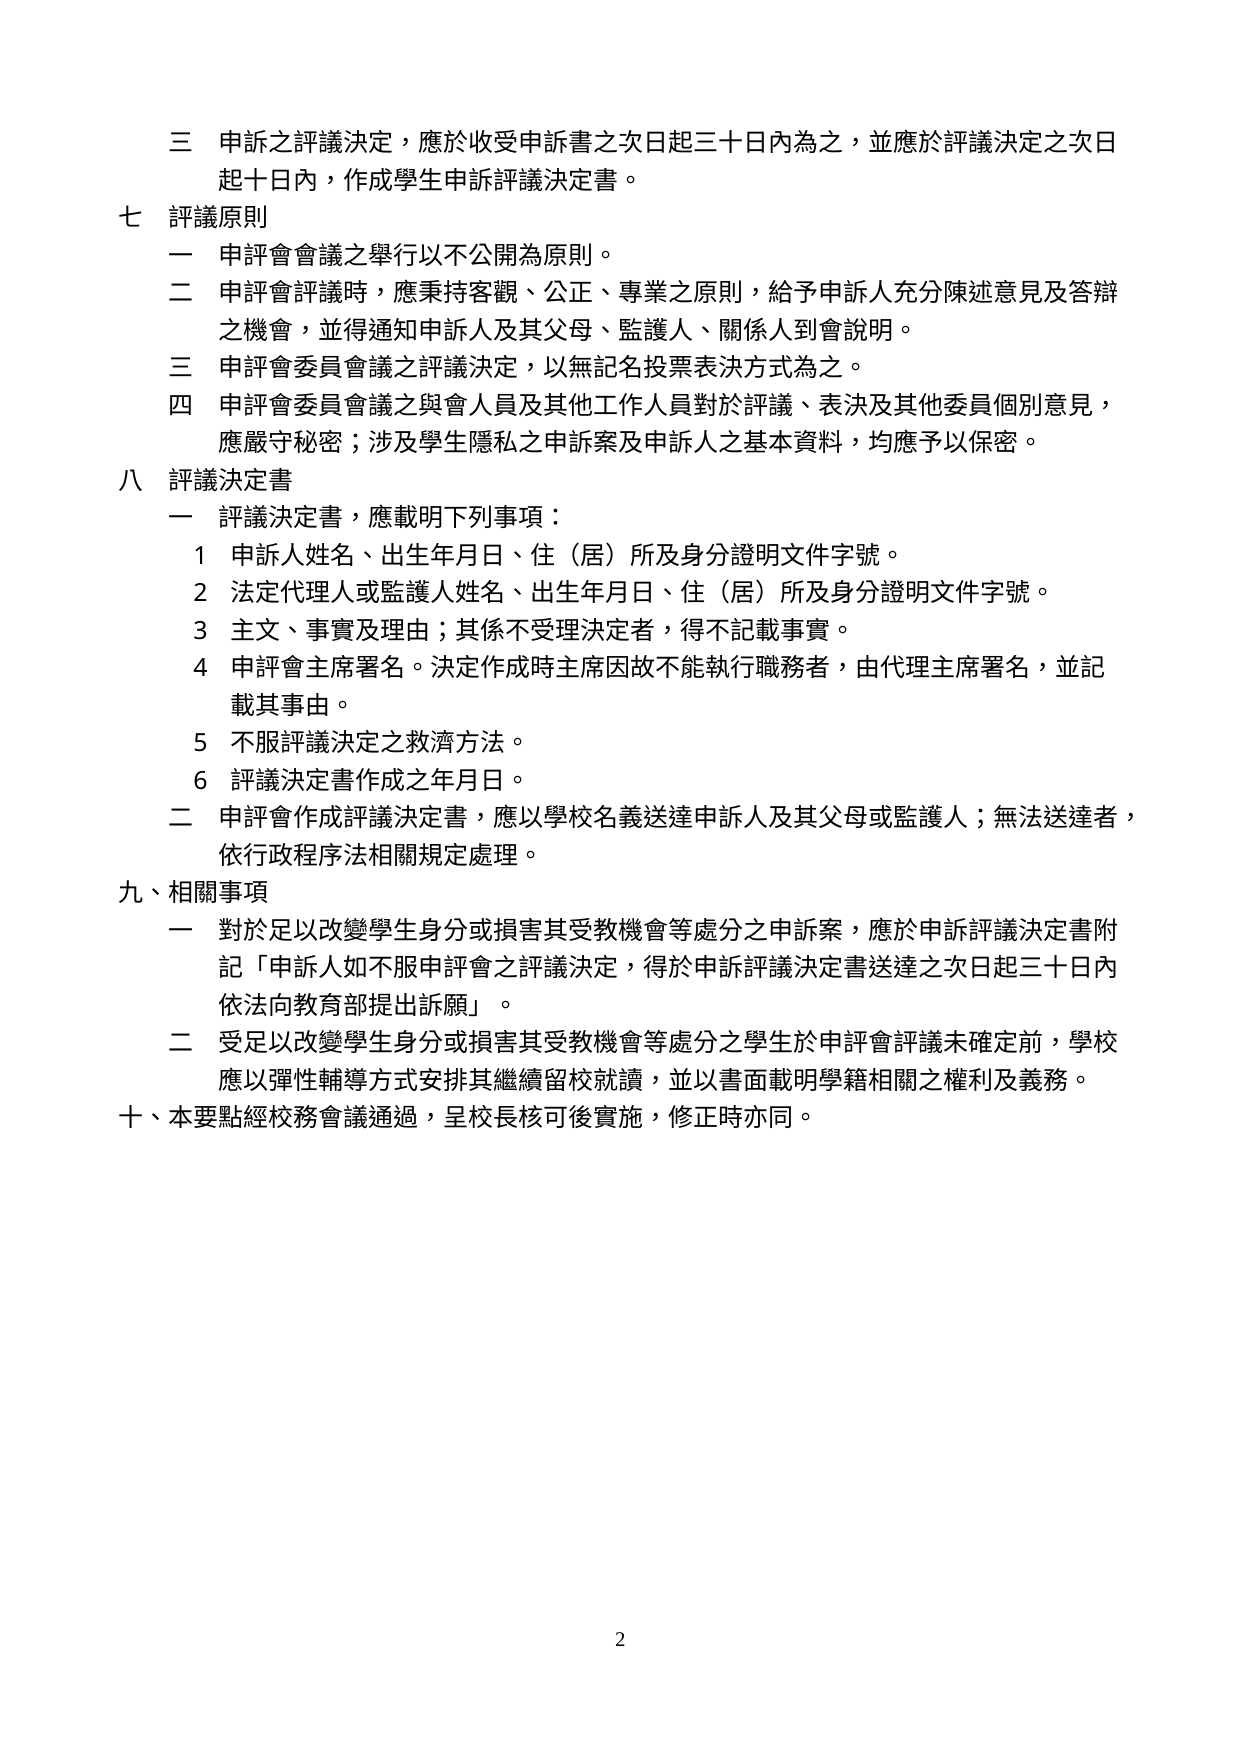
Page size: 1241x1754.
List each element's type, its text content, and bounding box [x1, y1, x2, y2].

list 申訴之評議決定，應於收受申訴書之次日起三十日內為之，並應於評議決定之次日起十日內，作成學生申訴評議決定書。 [168, 122, 1122, 197]
text 九、相關事項 [118, 872, 1122, 910]
list 申評會評議時，應秉持客觀、公正、專業之原則，給予申訴人充分陳述意見及答辯之機會，並得通知申訴人及其父母、監護人、關係人到會說明。 [168, 272, 1122, 347]
list 受足以改變學生身分或損害其受教機會等處分之學生於申評會評議未確定前，學校應以彈性輔導方式安排其繼續留校就讀，並以書面載明學籍相關之權利及義務。 [168, 1022, 1122, 1097]
list 主文、事實及理由；其係不受理決定者，得不記載事實。 [193, 610, 1122, 647]
list 評議決定書 [118, 460, 1122, 497]
list 申評會會議之舉行以不公開為原則。 [168, 235, 1122, 272]
list 評議決定書作成之年月日。 [193, 760, 1122, 797]
list 申評會作成評議決定書，應以學校名義送達申訴人及其父母或監護人；無法送達者，依行政程序法相關規定處理。 [168, 797, 1122, 872]
list 評議決定書，應載明下列事項： [168, 497, 1122, 535]
list 申訴人姓名、出生年月日、住（居）所及身分證明文件字號。 [193, 535, 1122, 572]
list 對於足以改變學生身分或損害其受教機會等處分之申訴案，應於申訴評議決定書附記「申訴人如不服申評會之評議決定，得於申訴評議決定書送達之次日起三十日內依法向教育部提出訴願」。 [168, 910, 1122, 1022]
list 法定代理人或監護人姓名、出生年月日、住（居）所及身分證明文件字號。 [193, 572, 1122, 610]
text 十、本要點經校務會議通過，呈校長核可後實施，修正時亦同。 [118, 1097, 1122, 1135]
list 評議原則 [118, 197, 1122, 235]
list 申評會主席署名。決定作成時主席因故不能執行職務者，由代理主席署名，並記載其事由。 [193, 647, 1122, 722]
list 不服評議決定之救濟方法。 [193, 722, 1122, 760]
list 申評會委員會議之評議決定，以無記名投票表決方式為之。 [168, 347, 1122, 385]
list 申評會委員會議之與會人員及其他工作人員對於評議、表決及其他委員個別意見，應嚴守秘密；涉及學生隱私之申訴案及申訴人之基本資料，均應予以保密。 [168, 385, 1122, 460]
